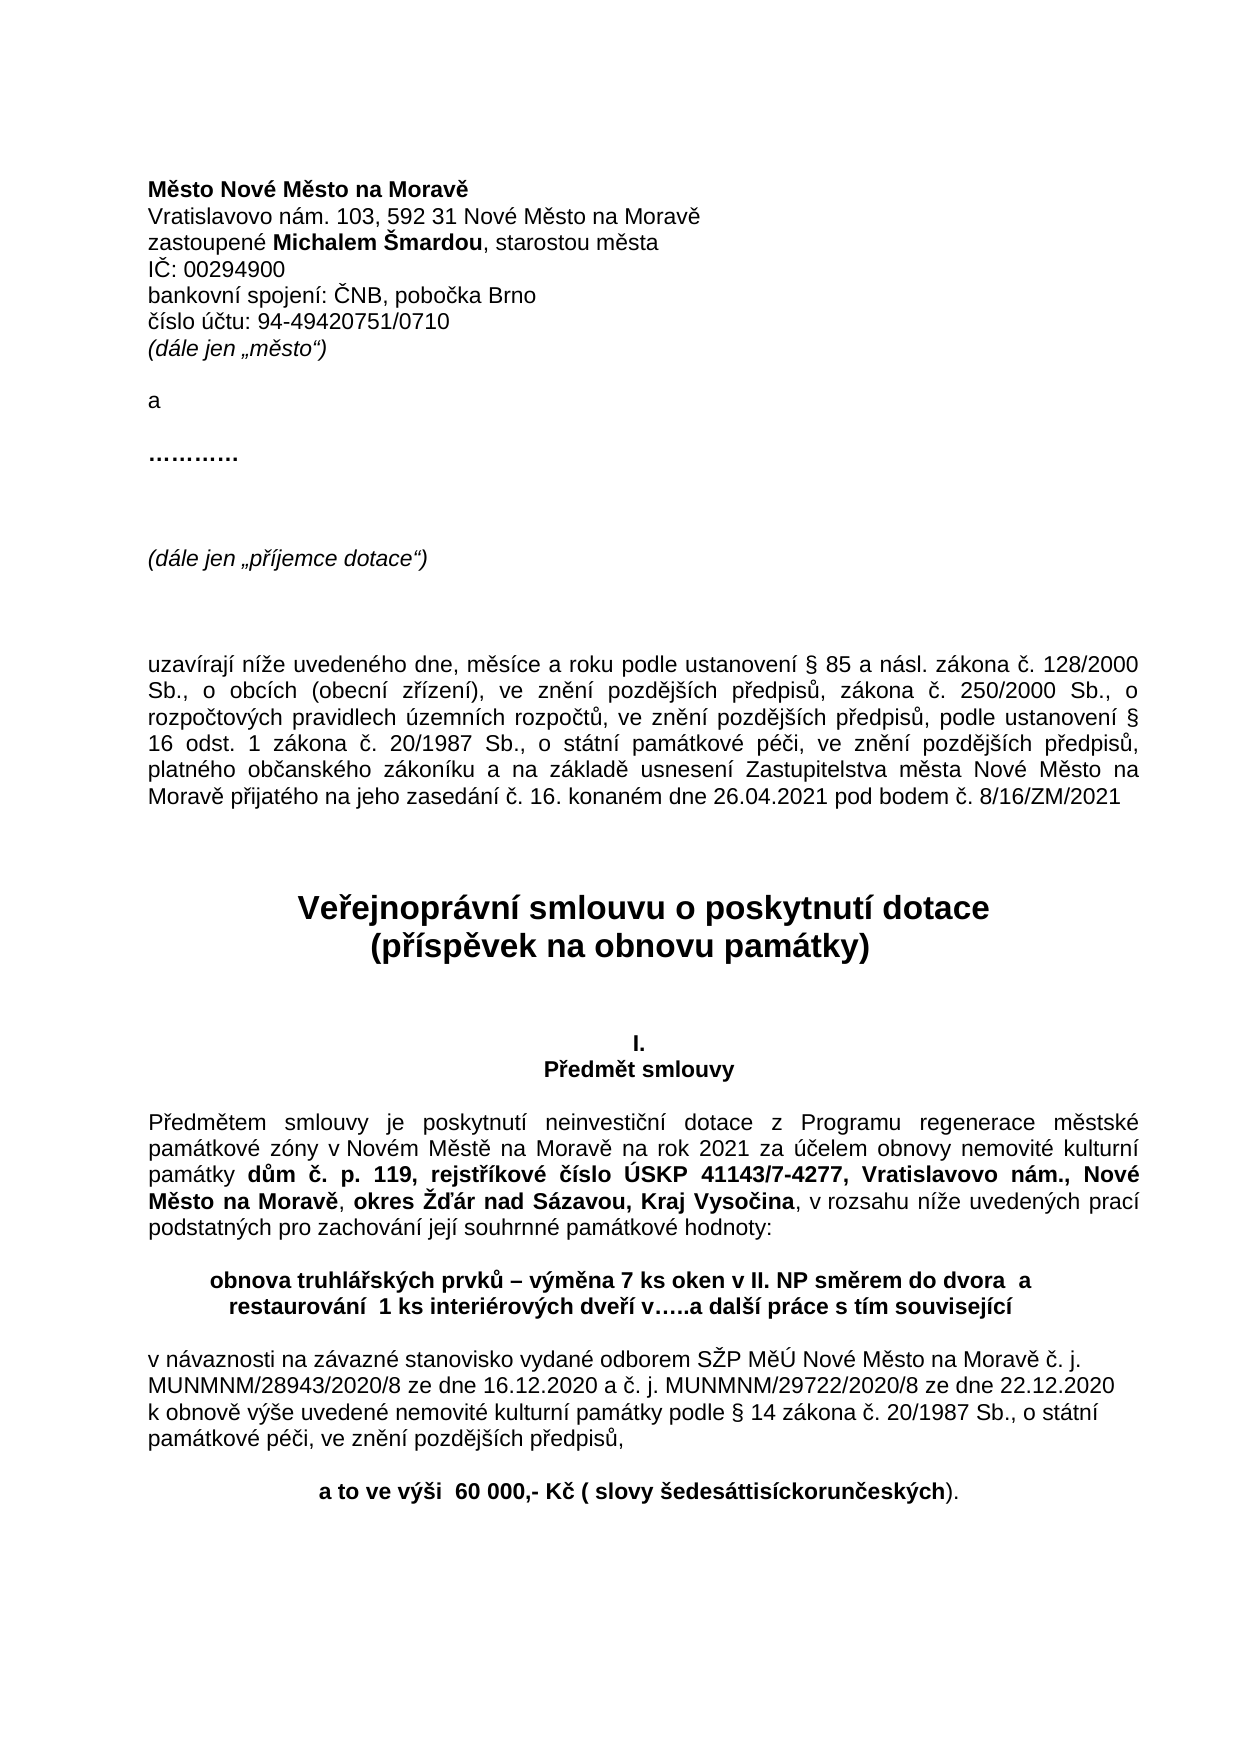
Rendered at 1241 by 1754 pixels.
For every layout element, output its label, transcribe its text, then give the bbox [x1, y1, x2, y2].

text v návaznosti na závazné stanovisko vydané odborem SŽP MěÚ Nové Město na Moravě č. j. MUNMNM/28943/2020/8 ze dne 16.12.2020 a č. j. MUNMNM/29722/2020/8 ze dne 22.12.2020 k obnově výše uvedené nemovité kulturní památky podle § 14 zákona č. 20/1987 Sb., o státní památkové péči, ve znění pozdějších předpisů, [148, 1346, 1140, 1451]
text ………… [148, 440, 1140, 466]
subtitle Předmět smlouvy [185, 1056, 1093, 1082]
text IČ: 00294900 [148, 256, 1140, 282]
text (dále jen „příjemce dotace“) [148, 545, 1140, 572]
text bankovní spojení: ČNB, pobočka Brno [148, 282, 1140, 308]
text Předmětem smlouvy je poskytnutí neinvestiční dotace z Programu regenerace městské památkové zóny v Novém Městě na Moravě na rok 2021 za účelem obnovy nemovité kulturní památky dům č. p. 119, rejstříkové číslo ÚSKP 41143/7-4277, Vratislavovo nám., Nové Město na Moravě, okres Žďár nad Sázavou, Kraj Vysočina, v rozsahu níže uvedených prací podstatných pro zachování její souhrnné památkové hodnoty: [148, 1109, 1140, 1241]
text uzavírají níže uvedeného dne, měsíce a roku podle ustanovení § 85 a násl. zákona č. 128/2000 Sb., o obcích (obecní zřízení), ve znění pozdějších předpisů, zákona č. 250/2000 Sb., o rozpočtových pravidlech územních rozpočtů, ve znění pozdějších předpisů, podle ustanovení § 16 odst. 1 zákona č. 20/1987 Sb., o státní památkové péči, ve znění pozdějších předpisů, platného občanského zákoníku a na základě usnesení Zastupitelstva města Nové Město na Moravě přijatého na jeho zasedání č. 16. konaném dne 26.04.2021 pod bodem č. 8/16/ZM/2021 [148, 651, 1140, 809]
text I. [185, 1030, 1093, 1056]
text číslo účtu: 94-49420751/0710 [148, 308, 1140, 334]
text zastoupené Michalem Šmardou, starostou města [148, 229, 1140, 256]
text obnova truhlářských prvků – výměna 7 ks oken v II. NP směrem do dvora a restaurování 1 ks interiérových dveří v…..a další práce s tím související [148, 1267, 1093, 1319]
text Vratislavovo nám. 103, 592 31 Nové Město na Moravě [148, 203, 1140, 229]
text a to ve výši 60 000,- Kč ( slovy šedesáttisíckorunčeských). [185, 1478, 1093, 1504]
text (dále jen „město“) [148, 334, 1140, 361]
text a [148, 387, 1140, 414]
text (příspěvek na obnovu památky) [148, 926, 1093, 965]
